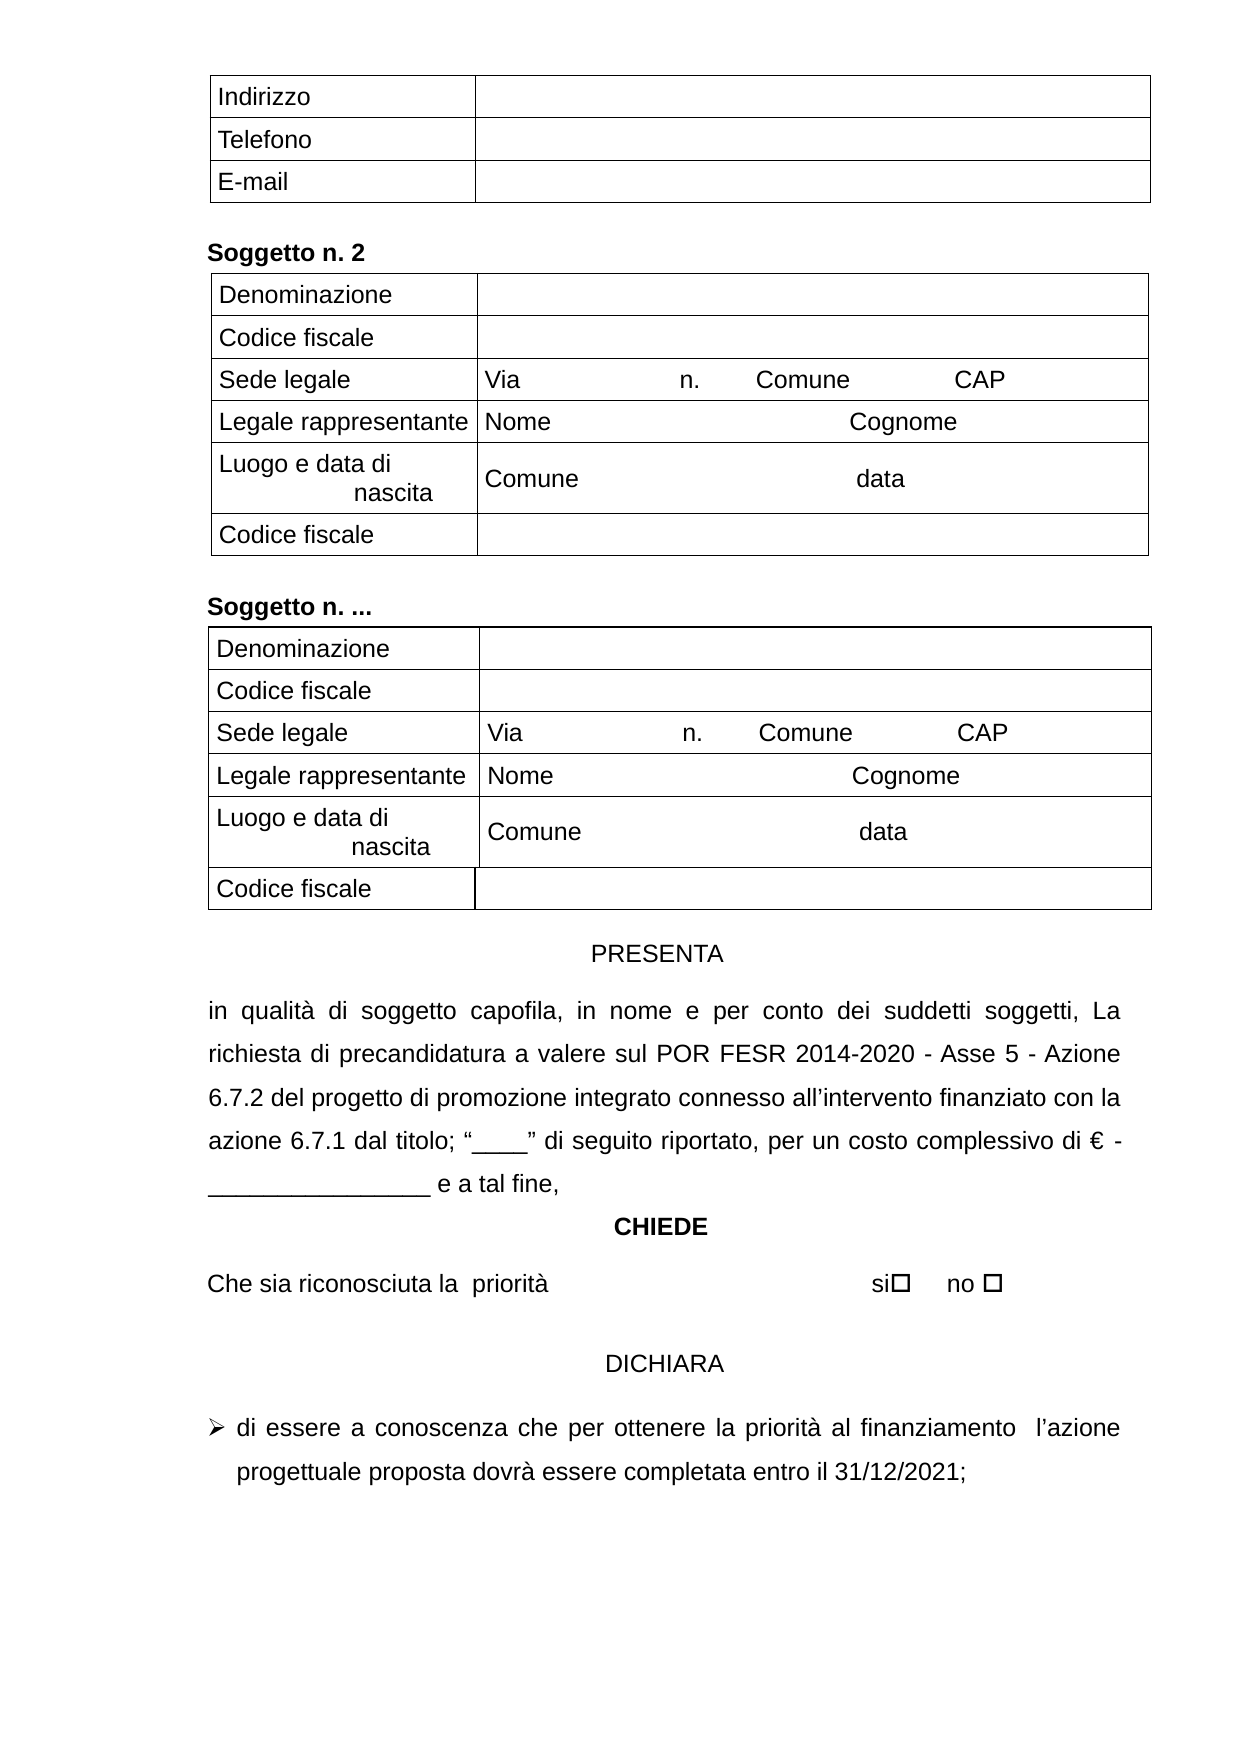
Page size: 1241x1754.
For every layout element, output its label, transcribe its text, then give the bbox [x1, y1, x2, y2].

text in qualità di soggetto capofila, in nome e per conto dei suddetti soggetti, La richiesta di precandidatura a valere sul POR FESR 2014-2020 - Asse 5 - Azione 6.7.2 del progetto di promozione integrato connesso all’intervento finanziato con la azione 6.7.1 dal titolo; “____” di seguito riportato, per un costo complessivo di € ­­­­­________________ e a tal fine, [208, 996, 1122, 1197]
table_cell Sede legale [212, 359, 477, 400]
list di essere a conoscenza che per ottenere la priorità al finanziamento l’azione progettuale proposta dovrà essere completata entro il 31/12/2021; [207, 1413, 1122, 1485]
table_cell Legale rappresentante [212, 401, 477, 442]
text DICHIARA [207, 1348, 1122, 1377]
table_cell Sede legale [209, 712, 479, 753]
table_cell [476, 868, 1151, 909]
table_cell [480, 670, 1151, 711]
table_cell Codice fiscale [212, 316, 477, 357]
table_cell Legale rappresentante [209, 754, 479, 796]
text PRESENTA [192, 939, 1122, 967]
table_cell Telefono [211, 118, 475, 159]
table_cell [478, 514, 1148, 555]
text Che sia riconosciuta la priorità si no  [207, 1269, 1122, 1298]
table_header Denominazione [212, 274, 477, 315]
table_cell Nome Cognome [478, 401, 1148, 442]
table_header [478, 274, 1148, 315]
text CHIEDE [207, 1212, 1122, 1241]
table_cell Via n. Comune CAP [480, 712, 1151, 753]
table_cell Codice fiscale [209, 670, 479, 711]
table_cell [476, 161, 1150, 202]
table_header [480, 628, 1151, 669]
table_header Denominazione [209, 628, 479, 669]
table_cell Indirizzo [211, 76, 475, 117]
text Soggetto n. ... [207, 591, 1122, 620]
table_cell Luogo e data di nascita [212, 443, 477, 513]
table_cell Comune data [480, 797, 1151, 867]
table_cell [476, 76, 1150, 117]
table_cell Via n. Comune CAP [478, 359, 1148, 400]
table_cell [478, 316, 1148, 357]
table_cell Codice fiscale [212, 514, 477, 555]
table_cell E-mail [211, 161, 475, 202]
text Soggetto n. 2 [207, 238, 1122, 267]
table_cell Nome Cognome [480, 754, 1151, 796]
table_cell [476, 118, 1150, 159]
table_cell Comune data [478, 443, 1148, 513]
table_cell Codice fiscale [209, 868, 474, 909]
table_cell Luogo e data di nascita [209, 797, 479, 867]
